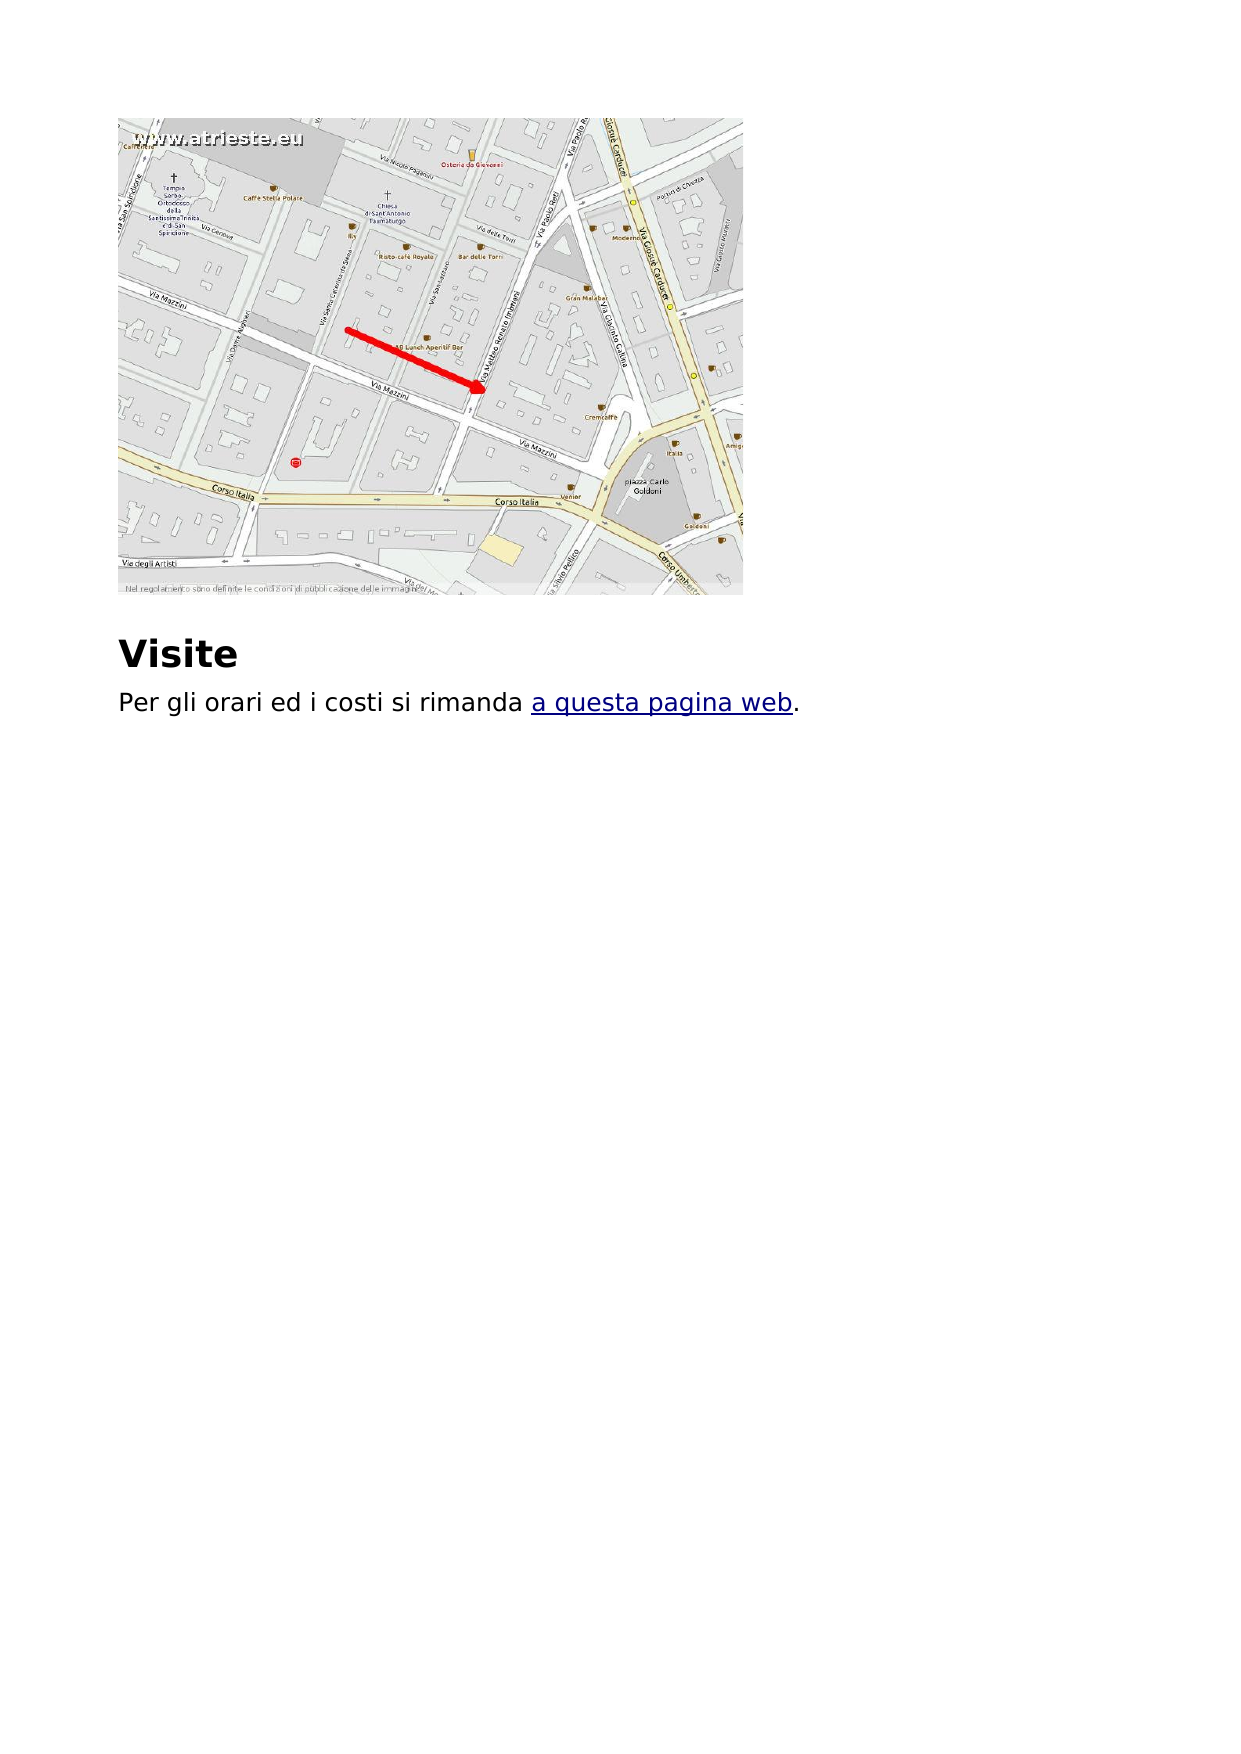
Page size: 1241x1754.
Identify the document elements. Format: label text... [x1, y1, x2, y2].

subtitle Visite [118, 632, 1122, 676]
picture [118, 118, 744, 595]
text Per gli orari ed i costi si rimanda a questa pagina web. [118, 688, 1122, 717]
